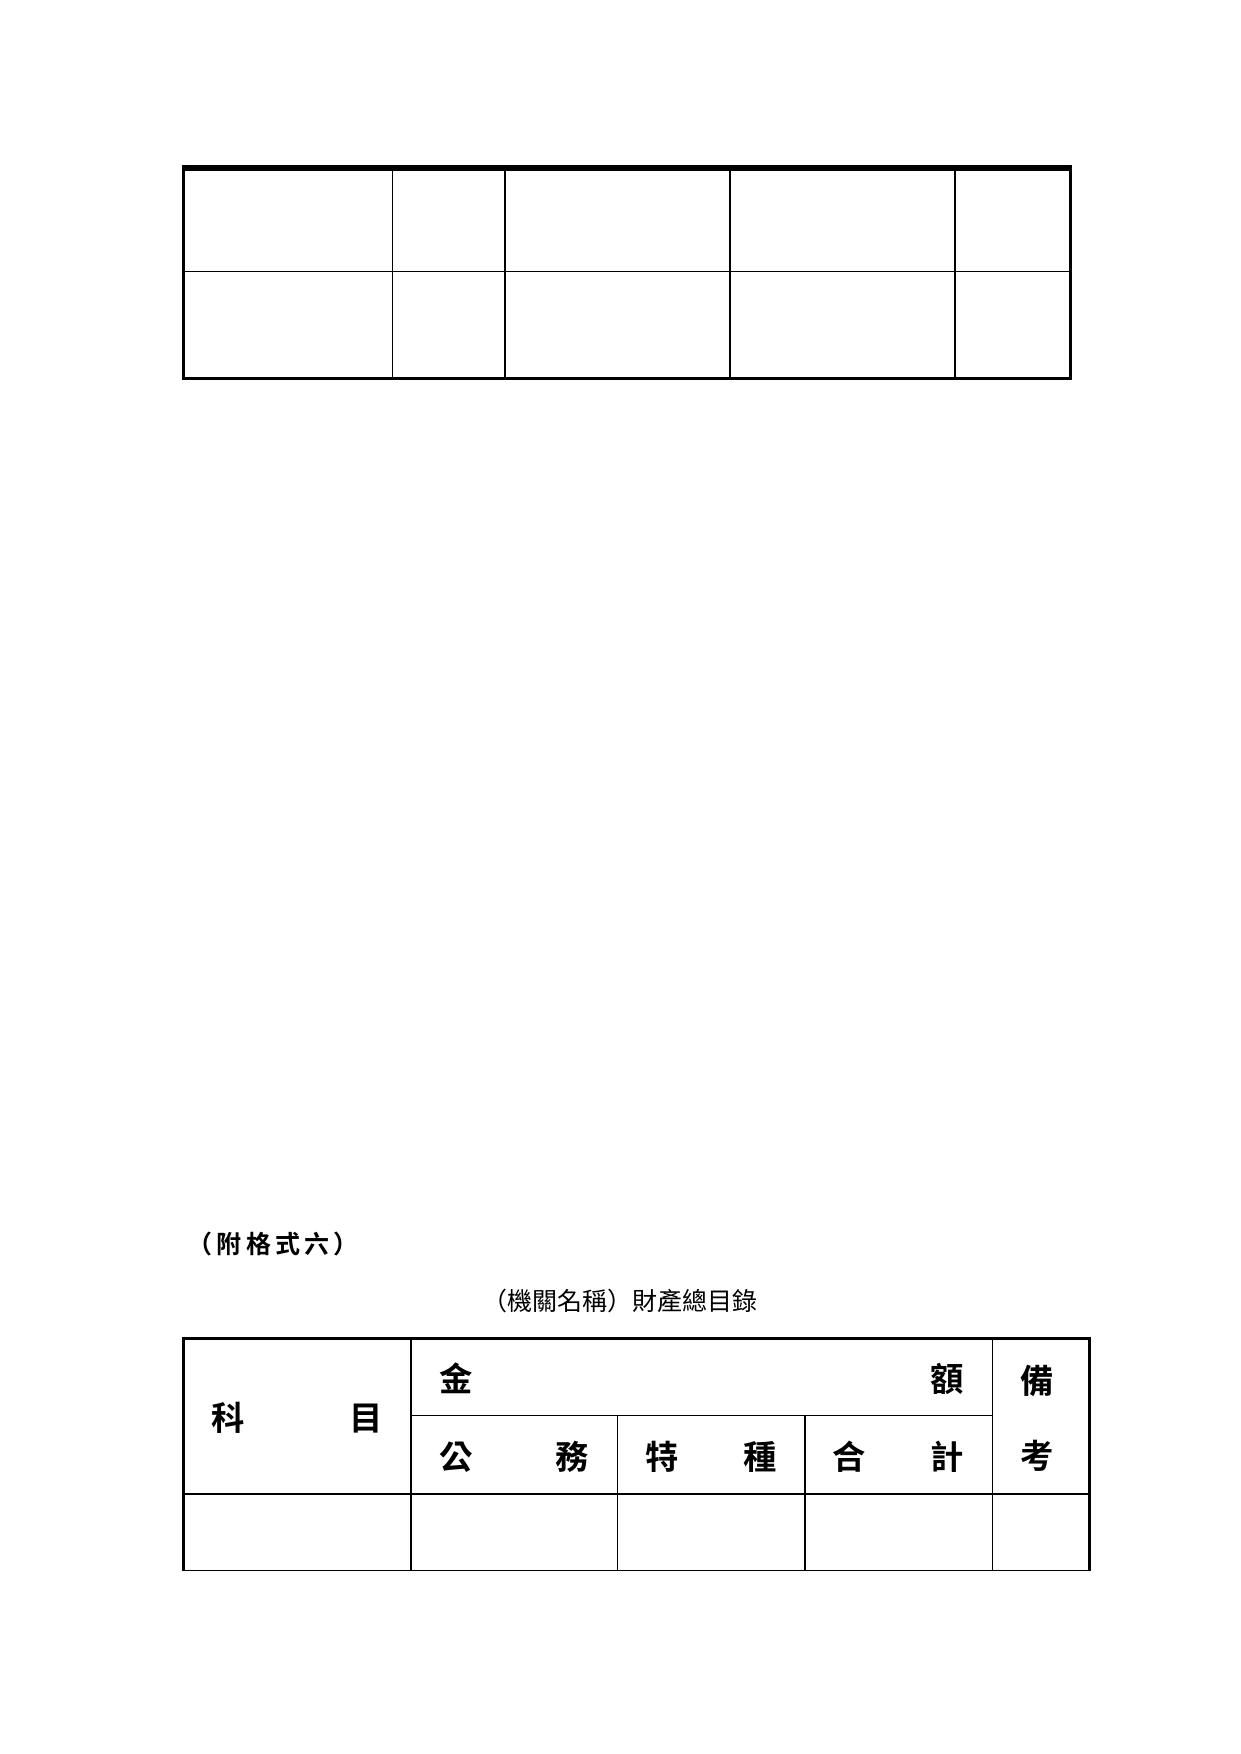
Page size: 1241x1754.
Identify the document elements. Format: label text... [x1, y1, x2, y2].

table_header 備 考 [993, 1340, 1088, 1493]
table_cell [956, 272, 1069, 377]
table_cell [731, 272, 954, 377]
table_header 金 額 [412, 1340, 992, 1415]
text （機關名稱）財產總目錄 [187, 1280, 1053, 1318]
table_cell [185, 171, 392, 271]
table_cell [393, 272, 504, 377]
table_cell [506, 171, 729, 271]
table_cell 公 務 [412, 1416, 617, 1493]
table_cell 合 計 [806, 1416, 992, 1493]
table_cell [506, 272, 729, 377]
table_cell [731, 171, 954, 271]
table_cell [806, 1495, 992, 1569]
table_cell [185, 272, 392, 377]
table_cell [185, 1495, 410, 1569]
table_header 科 目 [185, 1340, 410, 1493]
table_cell [412, 1495, 617, 1569]
table_cell [956, 171, 1069, 271]
table_cell 特 種 [618, 1416, 804, 1493]
text （附格式六） [187, 1224, 1053, 1262]
table_cell [993, 1495, 1088, 1569]
table_cell [618, 1495, 804, 1569]
table_cell [393, 171, 504, 271]
